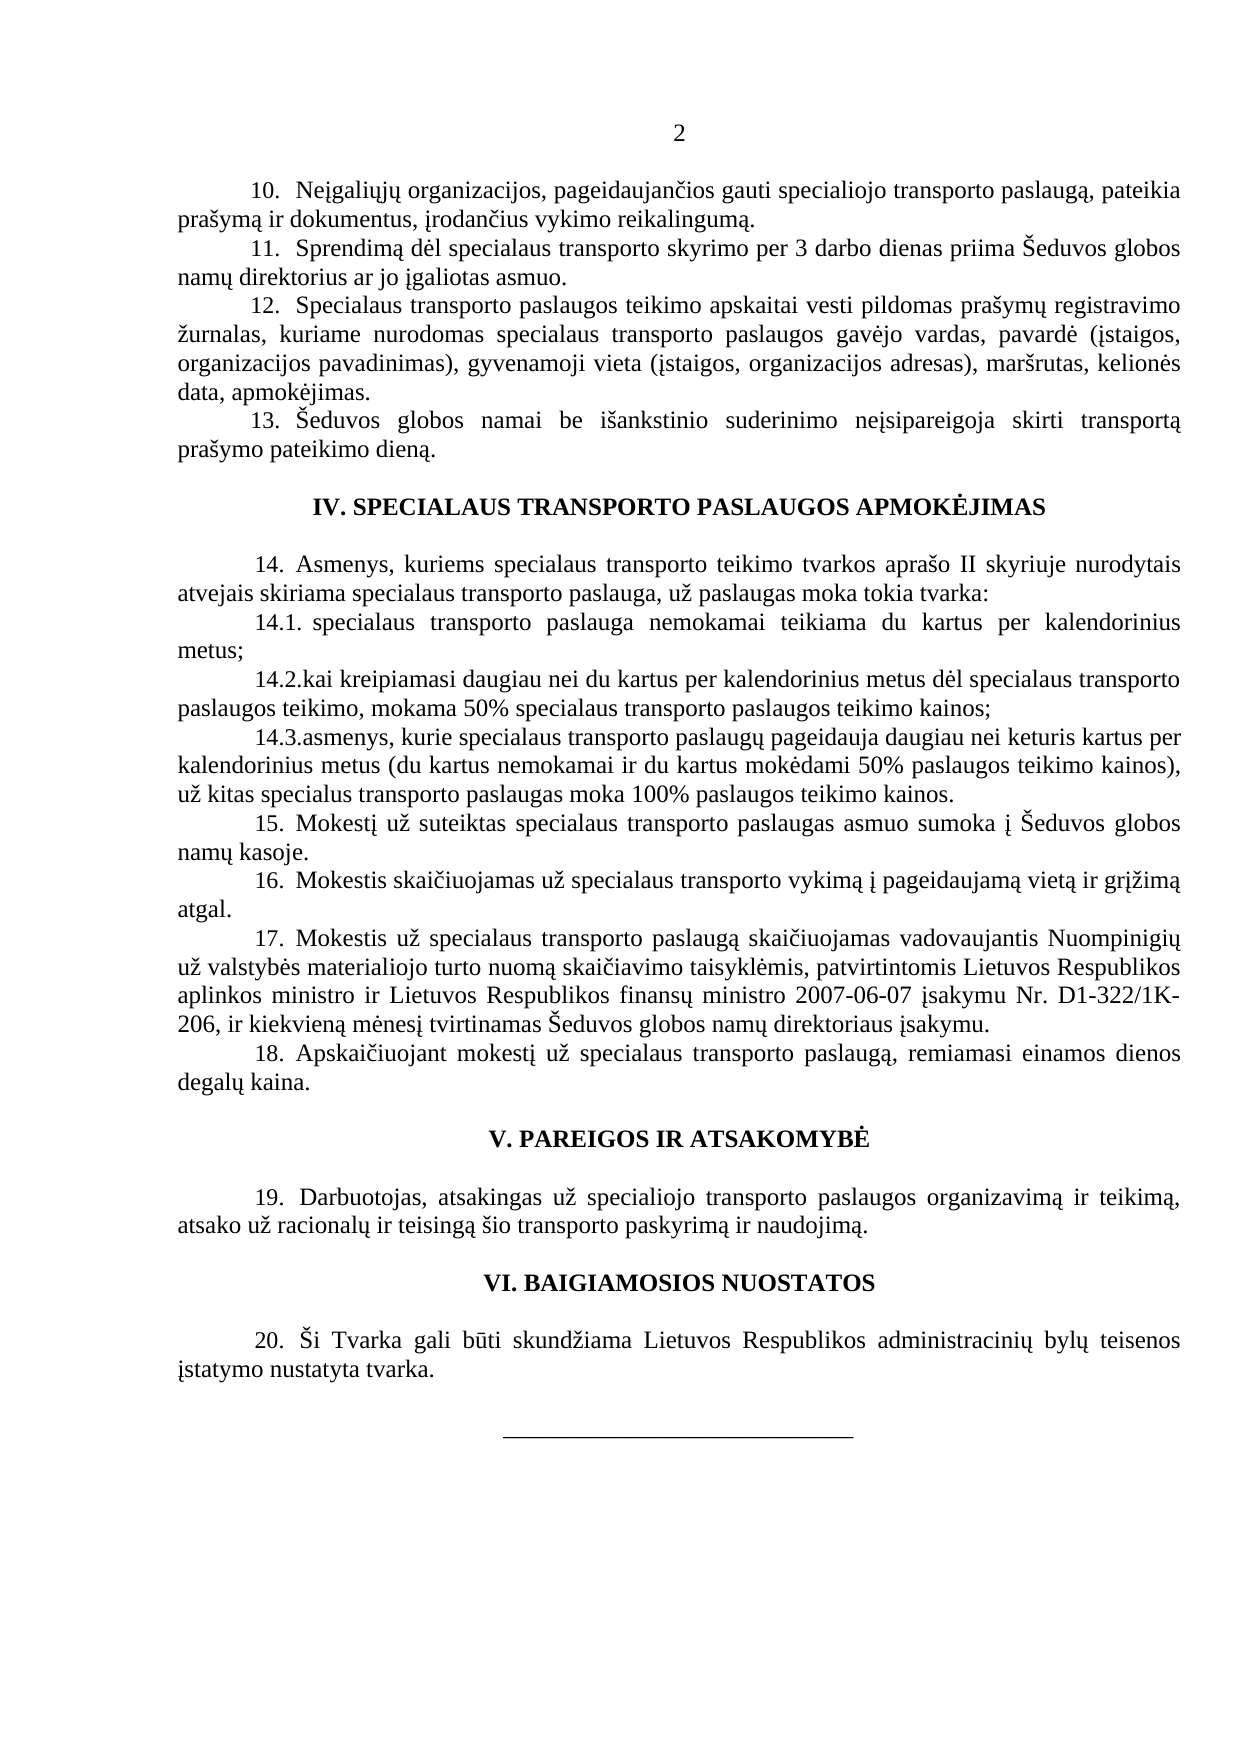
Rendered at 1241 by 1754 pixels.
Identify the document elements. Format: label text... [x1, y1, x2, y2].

text 18. Apskaičiuojant mokestį už specialaus transporto paslaugą, remiamasi einamos dienos degalų kaina. [177, 1038, 1181, 1096]
text 14.1. specialaus transporto paslauga nemokamai teikiama du kartus per kalendorinius metus; [177, 607, 1181, 664]
text 15. Mokestį už suteiktas specialaus transporto paslaugas asmuo sumoka į Šeduvos globos namų kasoje. [177, 808, 1181, 866]
text 17. Mokestis už specialaus transporto paslaugą skaičiuojamas vadovaujantis Nuompinigių už valstybės materialiojo turto nuomą skaičiavimo taisyklėmis, patvirtintomis Lietuvos Respublikos aplinkos ministro ir Lietuvos Respublikos finansų ministro 2007-06-07 įsakymu Nr. D1-322/1K- 206, ir kiekvieną mėnesį tvirtinamas Šeduvos globos namų direktoriaus įsakymu. [177, 923, 1181, 1038]
text ____________________________ [177, 1412, 1181, 1441]
text 11. Sprendimą dėl specialaus transporto skyrimo per 3 darbo dienas priima Šeduvos globos namų direktorius ar jo įgaliotas asmuo. [177, 233, 1181, 291]
text 19. Darbuotojas, atsakingas už specialiojo transporto paslaugos organizavimą ir teikimą, atsako už racionalų ir teisingą šio transporto paskyrimą ir naudojimą. [177, 1182, 1181, 1239]
text IV. SPECIALAUS TRANSPORTO PASLAUGOS APMOKĖJIMAS [177, 492, 1181, 521]
text 10. Neįgaliųjų organizacijos, pageidaujančios gauti specialiojo transporto paslaugą, pateikia prašymą ir dokumentus, įrodančius vykimo reikalingumą. [177, 176, 1181, 233]
text V. PAREIGOS IR ATSAKOMYBĖ [177, 1124, 1181, 1153]
text 13. Šeduvos globos namai be išankstinio suderinimo neįsipareigoja skirti transportą prašymo pateikimo dieną. [177, 406, 1181, 463]
text 16. Mokestis skaičiuojamas už specialaus transporto vykimą į pageidaujamą vietą ir grįžimą atgal. [177, 866, 1181, 923]
text 20. Ši Tvarka gali būti skundžiama Lietuvos Respublikos administracinių bylų teisenos įstatymo nustatyta tvarka. [177, 1326, 1181, 1383]
text 14.3. asmenys, kurie specialaus transporto paslaugų pageidauja daugiau nei keturis kartus per kalendorinius metus (du kartus nemokamai ir du kartus mokėdami 50% paslaugos teikimo kainos), už kitas specialus transporto paslaugas moka 100% paslaugos teikimo kainos. [177, 722, 1181, 808]
text 12. Specialaus transporto paslaugos teikimo apskaitai vesti pildomas prašymų registravimo žurnalas, kuriame nurodomas specialaus transporto paslaugos gavėjo vardas, pavardė (įstaigos, organizacijos pavadinimas), gyvenamoji vieta (įstaigos, organizacijos adresas), maršrutas, kelionės data, apmokėjimas. [177, 291, 1181, 406]
text 14.2. kai kreipiamasi daugiau nei du kartus per kalendorinius metus dėl specialaus transporto paslaugos teikimo, mokama 50% specialaus transporto paslaugos teikimo kainos; [177, 664, 1181, 722]
text 14. Asmenys, kuriems specialaus transporto teikimo tvarkos aprašo II skyriuje nurodytais atvejais skiriama specialaus transporto paslauga, už paslaugas moka tokia tvarka: [177, 549, 1181, 607]
text VI. BAIGIAMOSIOS NUOSTATOS [177, 1268, 1181, 1297]
